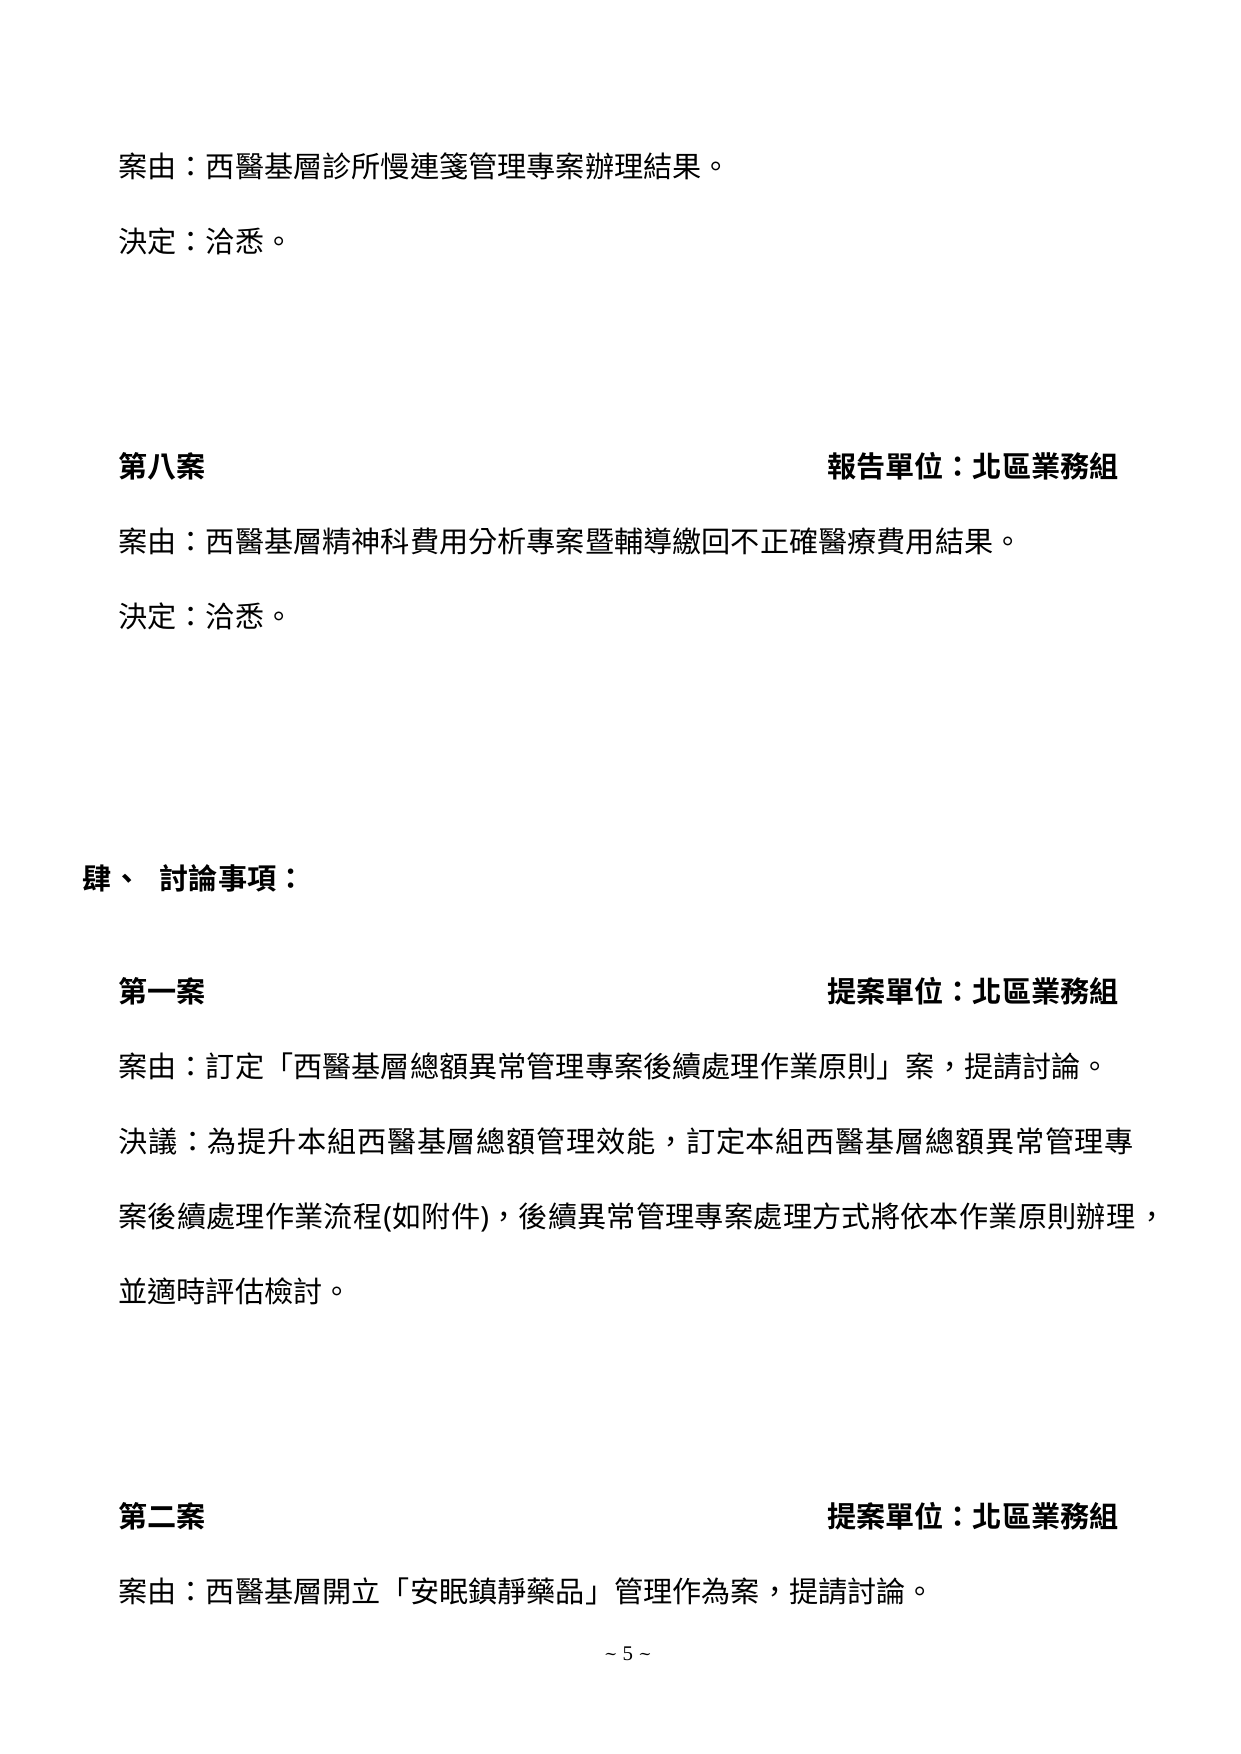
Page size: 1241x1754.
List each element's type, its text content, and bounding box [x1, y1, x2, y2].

text 第一案 提案單位：北區業務組 [118, 952, 1137, 1027]
text 第二案 提案單位：北區業務組 [118, 1477, 1137, 1552]
list 討論事項： [83, 839, 1084, 914]
text 決議：為提升本組西醫基層總額管理效能，訂定本組西醫基層總額異常管理專案後續處理作業流程(如附件)，後續異常管理專案處理方式將依本作業原則辦理，並適時評估檢討。 [118, 1102, 1137, 1327]
text 案由：西醫基層精神科費用分析專案暨輔導繳回不正確醫療費用結果。 [118, 502, 1137, 577]
text 案由：西醫基層診所慢連箋管理專案辦理結果。 [118, 127, 1137, 202]
text 案由：訂定「西醫基層總額異常管理專案後續處理作業原則」案，提請討論。 [118, 1027, 1137, 1102]
text 第八案 報告單位：北區業務組 [118, 427, 1137, 502]
text 決定：洽悉。 [118, 577, 1137, 652]
text 決定：洽悉。 [118, 202, 1137, 277]
text 案由：西醫基層開立「安眠鎮靜藥品」管理作為案，提請討論。 [118, 1552, 1137, 1627]
